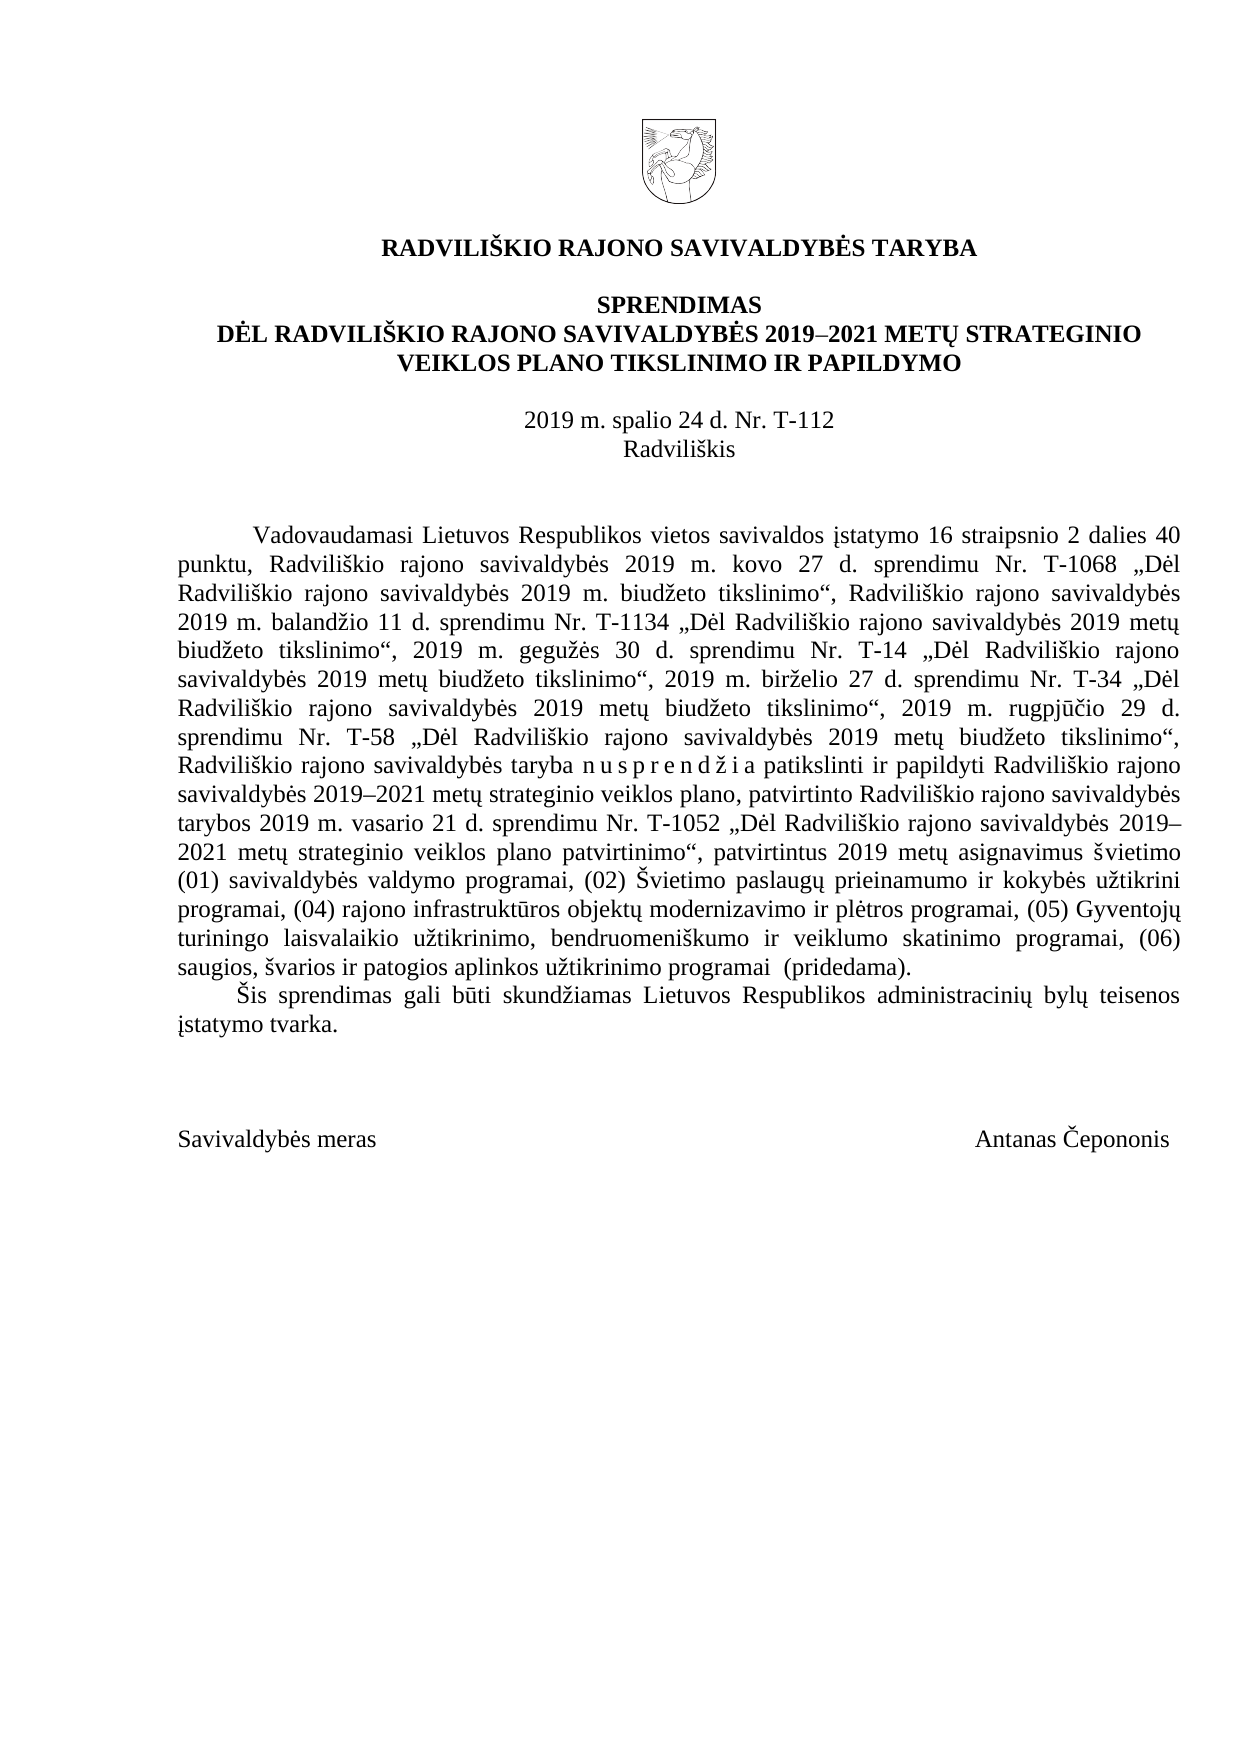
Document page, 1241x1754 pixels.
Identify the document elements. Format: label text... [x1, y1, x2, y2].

text SPRENDIMAS [177, 290, 1181, 319]
text Vadovaudamasi Lietuvos Respublikos vietos savivaldos įstatymo 16 straipsnio 2 dalies 40 punktu, Radviliškio rajono savivaldybės 2019 m. kovo 27 d. sprendimu Nr. T-1068 „Dėl Radviliškio rajono savivaldybės 2019 m. biudžeto tikslinimo“, Radviliškio rajono savivaldybės 2019 m. balandžio 11 d. sprendimu Nr. T-1134 „Dėl Radviliškio rajono savivaldybės 2019 metų biudžeto tikslinimo“, 2019 m. gegužės 30 d. sprendimu Nr. T-14 „Dėl Radviliškio rajono savivaldybės 2019 metų biudžeto tikslinimo“, 2019 m. birželio 27 d. sprendimu Nr. T-34 „Dėl Radviliškio rajono savivaldybės 2019 metų biudžeto tikslinimo“, 2019 m. rugpjūčio 29 d. sprendimu Nr. T-58 „Dėl Radviliškio rajono savivaldybės 2019 metų biudžeto tikslinimo“, Radviliškio rajono savivaldybės taryba nusprendžia patikslinti ir papildyti Radviliškio rajono savivaldybės 2019–2021 metų strateginio veiklos plano, patvirtinto Radviliškio rajono savivaldybės tarybos 2019 m. vasario 21 d. sprendimu Nr. T-1052 „Dėl Radviliškio rajono savivaldybės 2019–2021 metų strateginio veiklos plano patvirtinimo“, patvirtintus 2019 metų asignavimus švietimo (01) savivaldybės valdymo programai, (02) Švietimo paslaugų prieinamumo ir kokybės užtikrini programai, (04) rajono infrastruktūros objektų modernizavimo ir plėtros programai, (05) Gyventojų turiningo laisvalaikio užtikrinimo, bendruomeniškumo ir veiklumo skatinimo programai, (06) saugios, švarios ir patogios aplinkos užtikrinimo programai (pridedama). [177, 520, 1181, 980]
text DĖL RADVILIŠKIO RAJONO SAVIVALDYBĖS 2019–2021 METŲ STRATEGINIO VEIKLOS PLANO TIKSLINIMO IR PAPILDYMO [177, 319, 1181, 377]
text Savivaldybės meras Antanas Čepononis [177, 1124, 1181, 1153]
text RADVILIŠKIO RAJONO SAVIVALDYBĖS TARYBA [177, 233, 1181, 262]
text Radviliškis [177, 434, 1181, 463]
text 2019 m. spalio 24 d. Nr. T-112 [177, 405, 1181, 434]
text Šis sprendimas gali būti skundžiamas Lietuvos Respublikos administracinių bylų teisenos įstatymo tvarka. [177, 980, 1181, 1038]
